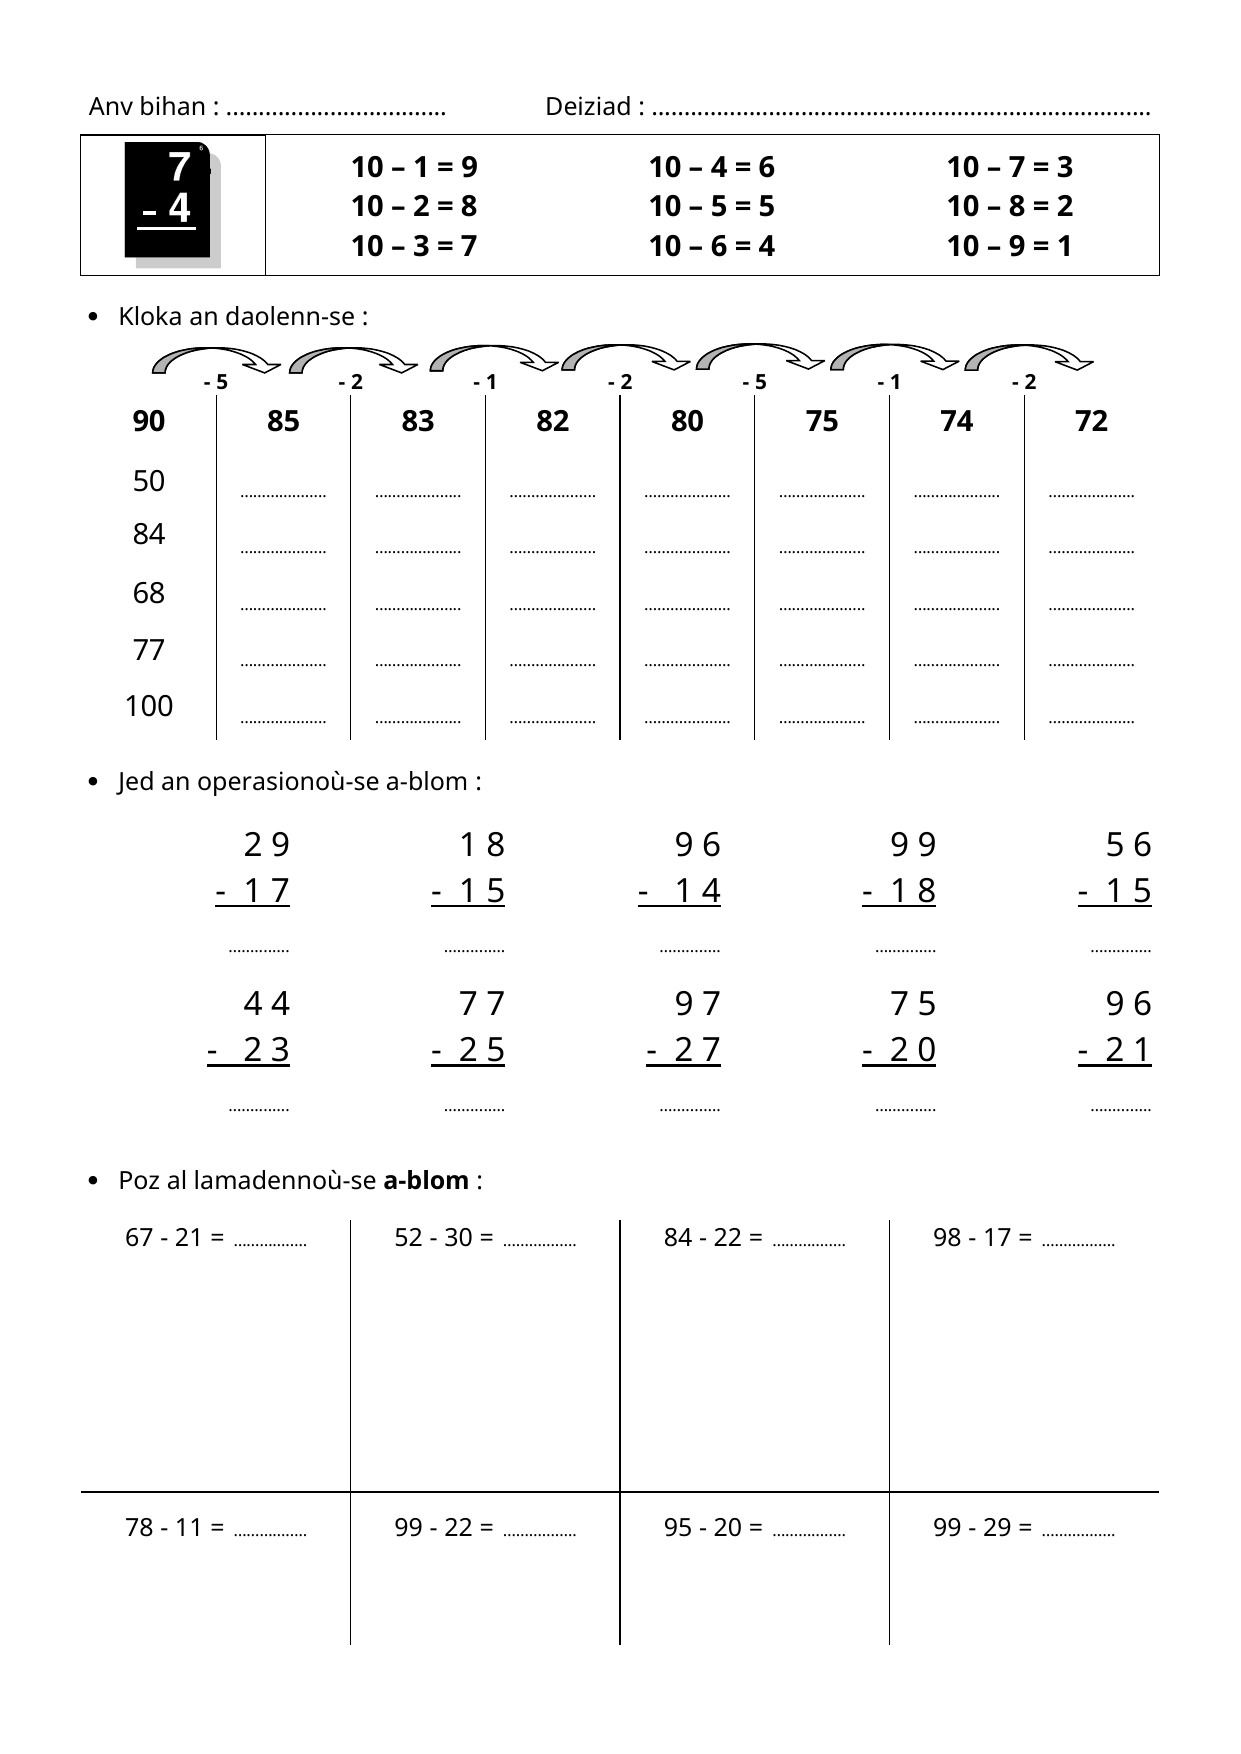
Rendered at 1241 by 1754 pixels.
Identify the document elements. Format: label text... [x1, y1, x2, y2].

table_cell ……………….. [217, 683, 350, 728]
table_cell [217, 446, 350, 457]
table_cell [486, 559, 619, 570]
table_cell [486, 672, 619, 683]
table_header [81, 367, 148, 395]
table_cell [81, 446, 216, 457]
table_cell [890, 1254, 1159, 1491]
table_header 5 6 - 1 5 ……....…. [944, 820, 1159, 957]
table_cell ……………….. [755, 683, 889, 728]
table_cell 78 - 11 = ………….…. [81, 1493, 350, 1543]
table_cell ……………….. [890, 627, 1024, 672]
table_cell ……………….. [755, 457, 889, 502]
table_cell ……………….. [351, 514, 485, 559]
table_cell [621, 615, 754, 627]
table_cell ……………….. [621, 514, 754, 559]
table_cell [81, 1254, 350, 1491]
table_cell [486, 615, 619, 627]
table_header - 2 [957, 367, 1091, 395]
table_cell ……………….. [486, 683, 619, 728]
table_cell [486, 728, 619, 739]
table_cell ……………….. [1025, 683, 1159, 728]
table_cell ……………….. [1025, 627, 1159, 672]
table_cell ……………….. [1025, 457, 1159, 502]
table_cell 90 [81, 395, 216, 446]
table_cell ……………….. [621, 683, 754, 728]
table_cell ……………….. [1025, 570, 1159, 615]
table_cell [728, 957, 943, 980]
table_cell ……………….. [890, 570, 1024, 615]
table_cell 83 [351, 395, 485, 446]
table_cell 7 7 - 2 5 ……....…. [297, 980, 512, 1117]
table_cell [621, 672, 754, 683]
table_cell [944, 1117, 1159, 1139]
list Poz al lamadennoù-se a-blom : [89, 1163, 1152, 1197]
table_cell [1025, 446, 1159, 457]
table_cell ……………….. [486, 570, 619, 615]
table_cell [728, 1117, 943, 1139]
table_cell ……………….. [217, 457, 350, 502]
table_cell [513, 1117, 728, 1139]
table_cell [217, 559, 350, 570]
table_cell ……………….. [621, 457, 754, 502]
table_cell ……………….. [217, 514, 350, 559]
table_cell [621, 1254, 889, 1491]
table_cell ……………….. [486, 627, 619, 672]
table_cell [486, 446, 619, 457]
table_cell [755, 446, 889, 457]
table_cell [297, 957, 512, 980]
table_header 10 – 4 = 6 10 – 5 = 5 10 – 6 = 4 [563, 135, 860, 275]
table_cell 9 7 - 2 7 ……....…. [513, 980, 728, 1117]
table_cell ……………….. [755, 570, 889, 615]
table_cell [890, 672, 1024, 683]
table_cell ……………….. [890, 457, 1024, 502]
table_header - 1 [822, 367, 957, 395]
table_cell [81, 502, 216, 514]
table_cell [351, 615, 485, 627]
table_cell ……………….. [217, 570, 350, 615]
table_header 52 - 30 = ………….…. [351, 1220, 619, 1254]
table_cell [621, 559, 754, 570]
table_cell [217, 672, 350, 683]
table_header - 1 [418, 367, 553, 395]
table_cell 74 [890, 395, 1024, 446]
table_cell ……………….. [486, 514, 619, 559]
table_cell [755, 672, 889, 683]
table_cell ……………….. [890, 514, 1024, 559]
table_cell ……………….. [486, 457, 619, 502]
table_header Deiziad : ............................................................................. [473, 89, 1159, 123]
table_cell [755, 502, 889, 514]
table_header 67 - 21 = ………….…. [81, 1220, 350, 1254]
table_cell [1025, 559, 1159, 570]
table_cell [621, 502, 754, 514]
table_cell 99 - 29 = ………….…. [890, 1493, 1159, 1543]
table_cell 80 [621, 395, 754, 446]
table_header - 5 [688, 367, 822, 395]
table_header Anv bihan : .................................. [81, 89, 473, 123]
table_header 10 – 7 = 3 10 – 8 = 2 10 – 9 = 1 [860, 135, 1159, 275]
table_cell [351, 672, 485, 683]
table_cell [755, 728, 889, 739]
table_cell 7 5 - 2 0 ……....…. [728, 980, 943, 1117]
table_cell [890, 559, 1024, 570]
list Kloka an daolenn-se : [89, 299, 1152, 333]
table_cell [81, 728, 216, 739]
list Jed an operasionoù-se a-blom : [89, 764, 1152, 798]
table_cell [944, 957, 1159, 980]
table_cell [621, 1544, 889, 1645]
table_cell [297, 1117, 512, 1139]
table_cell [351, 1544, 619, 1645]
table_cell [890, 1544, 1159, 1645]
table_cell [890, 615, 1024, 627]
table_cell 77 [81, 627, 216, 672]
table_cell 4 4 - 2 3 ……....…. [81, 980, 297, 1117]
table_cell ……………….. [621, 570, 754, 615]
table_header 98 - 17 = ………….…. [890, 1220, 1159, 1254]
table_cell [81, 615, 216, 627]
table_cell ……………….. [351, 570, 485, 615]
table_cell [1025, 728, 1159, 739]
table_cell [81, 559, 216, 570]
table_header 2 9 - 1 7 ……....…. [81, 820, 297, 957]
table_cell ……………….. [755, 514, 889, 559]
table_cell [486, 502, 619, 514]
table_header 1 8 - 1 5 ……....…. [297, 820, 512, 957]
table_cell 72 [1025, 395, 1159, 446]
table_header 9 9 - 1 8 ……....…. [728, 820, 943, 957]
table_cell [81, 1544, 350, 1645]
table_cell 50 [81, 457, 216, 502]
table_header [1091, 367, 1159, 395]
table_cell ……………….. [351, 683, 485, 728]
table_header 9 6 - 1 4 ……....…. [513, 820, 728, 957]
table_cell [1025, 615, 1159, 627]
table_cell ……………….. [621, 627, 754, 672]
table_cell 100 [81, 683, 216, 728]
table_cell [81, 957, 297, 980]
table_cell [890, 502, 1024, 514]
table_cell [217, 728, 350, 739]
table_cell 9 6 - 2 1 ……....…. [944, 980, 1159, 1117]
table_cell [217, 502, 350, 514]
table_cell [81, 1117, 297, 1139]
table_cell [621, 446, 754, 457]
table_header 10 – 1 = 9 10 – 2 = 8 10 – 3 = 7 [266, 135, 563, 275]
table_header - 2 [283, 367, 418, 395]
table_cell [351, 502, 485, 514]
table_cell [513, 957, 728, 980]
table_cell [351, 1254, 619, 1491]
table_cell [1025, 502, 1159, 514]
table_cell [890, 728, 1024, 739]
table_cell 95 - 20 = ………….…. [621, 1493, 889, 1543]
table_header 84 - 22 = ………….…. [621, 1220, 889, 1254]
table_cell ……………….. [890, 683, 1024, 728]
table_cell 84 [81, 514, 216, 559]
table_cell ……………….. [755, 627, 889, 672]
table_cell 75 [755, 395, 889, 446]
table_cell [755, 615, 889, 627]
table_cell [1025, 672, 1159, 683]
table_cell [81, 672, 216, 683]
table_cell ……………….. [351, 457, 485, 502]
table_cell ……………….. [1025, 514, 1159, 559]
table_cell [351, 446, 485, 457]
table_header [81, 136, 265, 275]
table_cell 68 [81, 570, 216, 615]
table_header - 5 [149, 367, 283, 395]
table_cell [755, 559, 889, 570]
table_cell ……………….. [351, 627, 485, 672]
table_cell 85 [217, 395, 350, 446]
table_cell [351, 559, 485, 570]
table_cell [890, 446, 1024, 457]
table_cell [217, 615, 350, 627]
table_header - 2 [553, 367, 687, 395]
table_cell 82 [486, 395, 619, 446]
table_cell [351, 728, 485, 739]
table_cell 99 - 22 = ………….…. [351, 1493, 619, 1543]
table_cell ……………….. [217, 627, 350, 672]
table_cell [621, 728, 754, 739]
